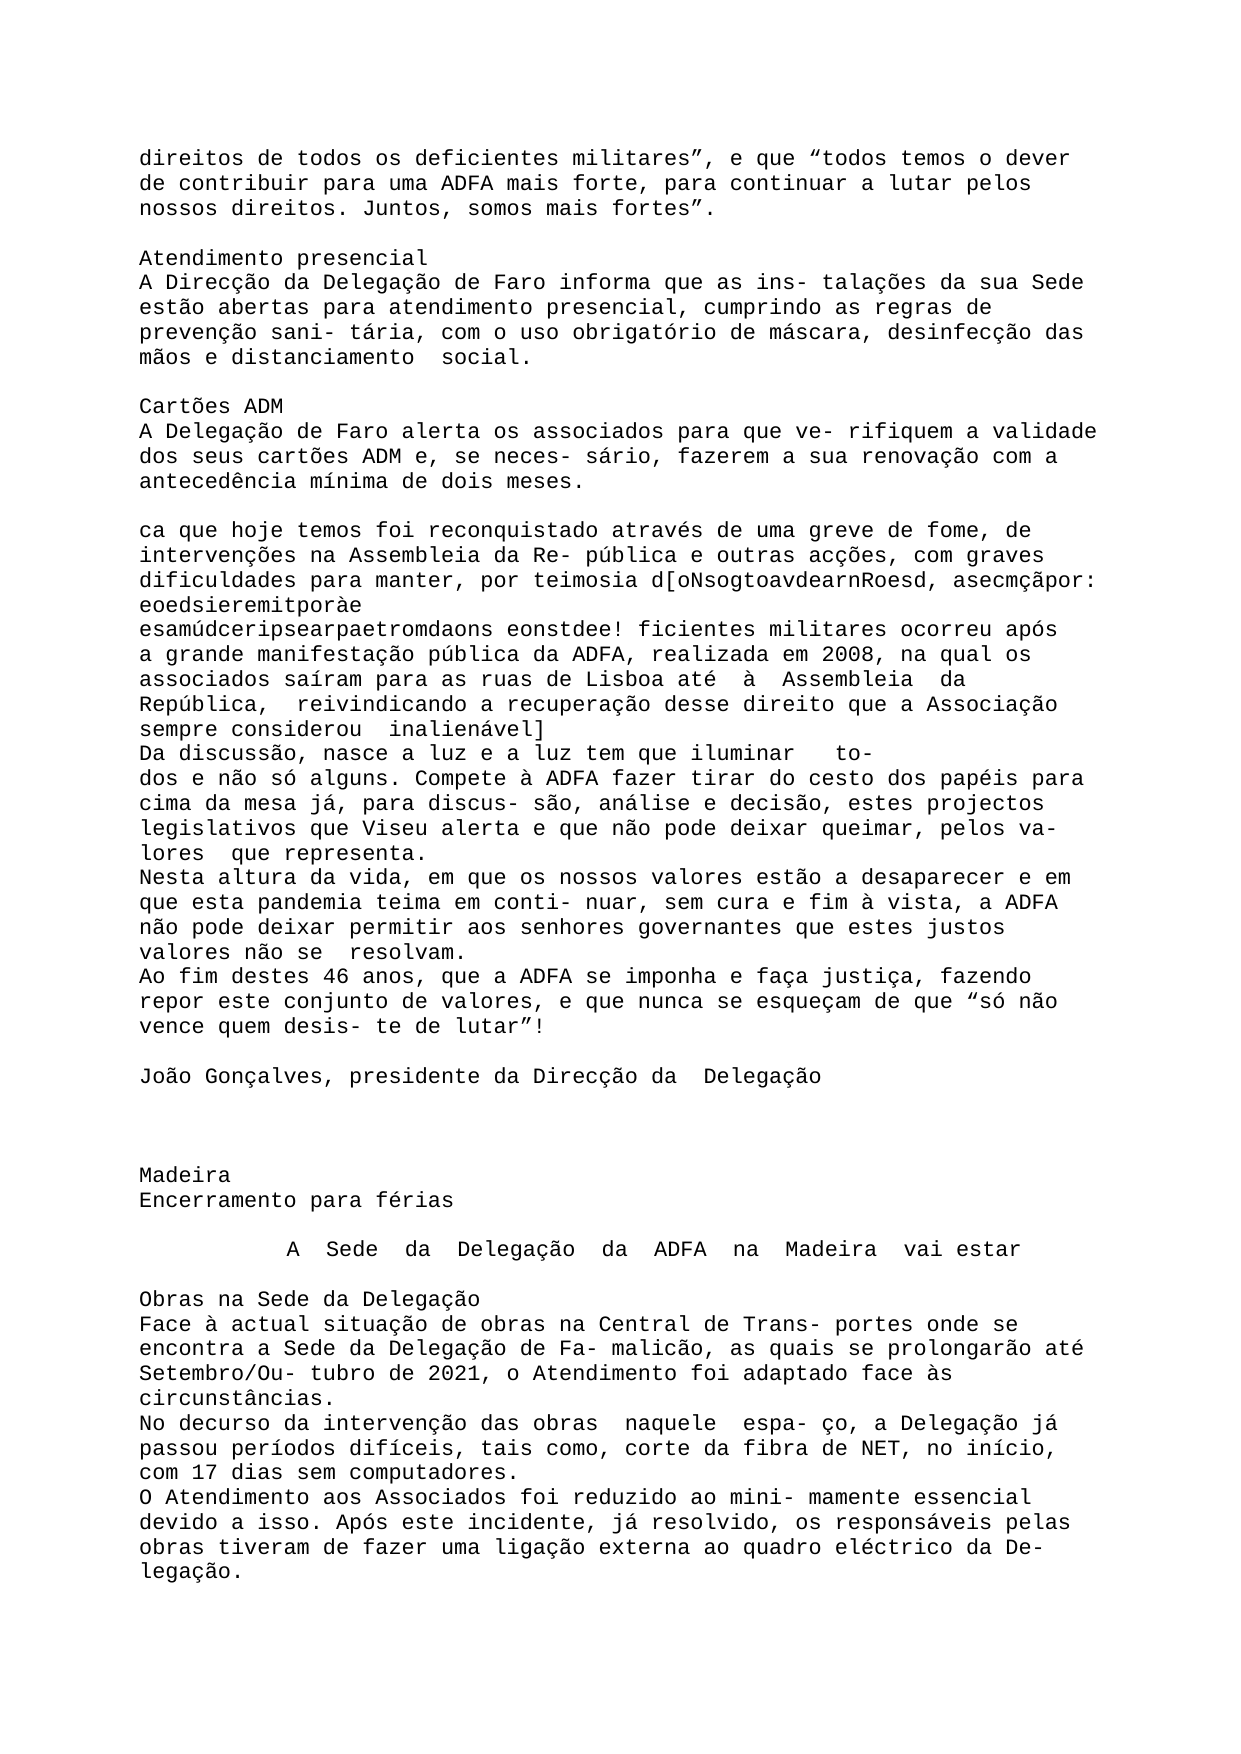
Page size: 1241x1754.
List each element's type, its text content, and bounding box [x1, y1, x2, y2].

text A Sede da Delegação da ADFA na Madeira vai estar [139, 1238, 1101, 1263]
text Ao fim destes 46 anos, que a ADFA se imponha e faça justiça, fazendo repor este conjunto de valores, e que nunca se esqueçam de que “só não vence quem desis- te de lutar”! [139, 966, 1101, 1040]
text Cartões ADM [139, 396, 1101, 420]
text dos e não só alguns. Compete à ADFA fazer tirar do cesto dos papéis para cima da mesa já, para discus- são, análise e decisão, estes projectos legislativos que Viseu alerta e que não pode deixar queimar, pelos va- lores que representa. [139, 767, 1101, 867]
text O Atendimento aos Associados foi reduzido ao mini- mamente essencial devido a isso. Após este incidente, já resolvido, os responsáveis pelas obras tiveram de fazer uma ligação externa ao quadro eléctrico da De- legação. [139, 1486, 1101, 1586]
text João Gonçalves, presidente da Direcção da Delegação [139, 1065, 1101, 1090]
text Encerramento para férias [139, 1189, 1101, 1214]
text Nesta altura da vida, em que os nossos valores estão a desaparecer e em que esta pandemia teima em conti- nuar, sem cura e fim à vista, a ADFA não pode deixar permitir aos senhores governantes que estes justos valores não se resolvam. [139, 867, 1101, 966]
text Face à actual situação de obras na Central de Trans- portes onde se encontra a Sede da Delegação de Fa- malicão, as quais se prolongarão até Setembro/Ou- tubro de 2021, o Atendimento foi adaptado face às circunstâncias. [139, 1313, 1101, 1412]
text Atendimento presencial [139, 247, 1101, 272]
text Madeira [139, 1164, 1101, 1189]
text esamúdceripsearpaetromdaons eonstdee! ficientes militares ocorreu após [139, 619, 1101, 643]
text direitos de todos os deficientes militares”, e que “todos temos o dever de contribuir para uma ADFA mais forte, para continuar a lutar pelos nossos direitos. Juntos, somos mais fortes”. [139, 148, 1101, 222]
text Obras na Sede da Delegação [139, 1288, 1101, 1313]
text No decurso da intervenção das obras naquele espa- ço, a Delegação já passou períodos difíceis, tais como, corte da fibra de NET, no início, com 17 dias sem computadores. [139, 1412, 1101, 1486]
text A Delegação de Faro alerta os associados para que ve- rifiquem a validade dos seus cartões ADM e, se neces- sário, fazerem a sua renovação com a antecedência mínima de dois meses. [139, 420, 1101, 495]
text ca que hoje temos foi reconquistado através de uma greve de fome, de intervenções na Assembleia da Re- pública e outras acções, com graves dificuldades para manter, por teimosia d[oNsogtoavdearnRoesd, asecmçãpor: eoedsieremitporàe [139, 519, 1101, 619]
text A Direcção da Delegação de Faro informa que as ins- talações da sua Sede estão abertas para atendimento presencial, cumprindo as regras de prevenção sani- tária, com o uso obrigatório de máscara, desinfecção das mãos e distanciamento social. [139, 272, 1101, 371]
text a grande manifestação pública da ADFA, realizada em 2008, na qual os associados saíram para as ruas de Lisboa até à Assembleia da República, reivindicando a recuperação desse direito que a Associação sempre considerou inalienável] [139, 643, 1101, 743]
text Da discussão, nasce a luz e a luz tem que iluminar to- [139, 743, 1101, 767]
